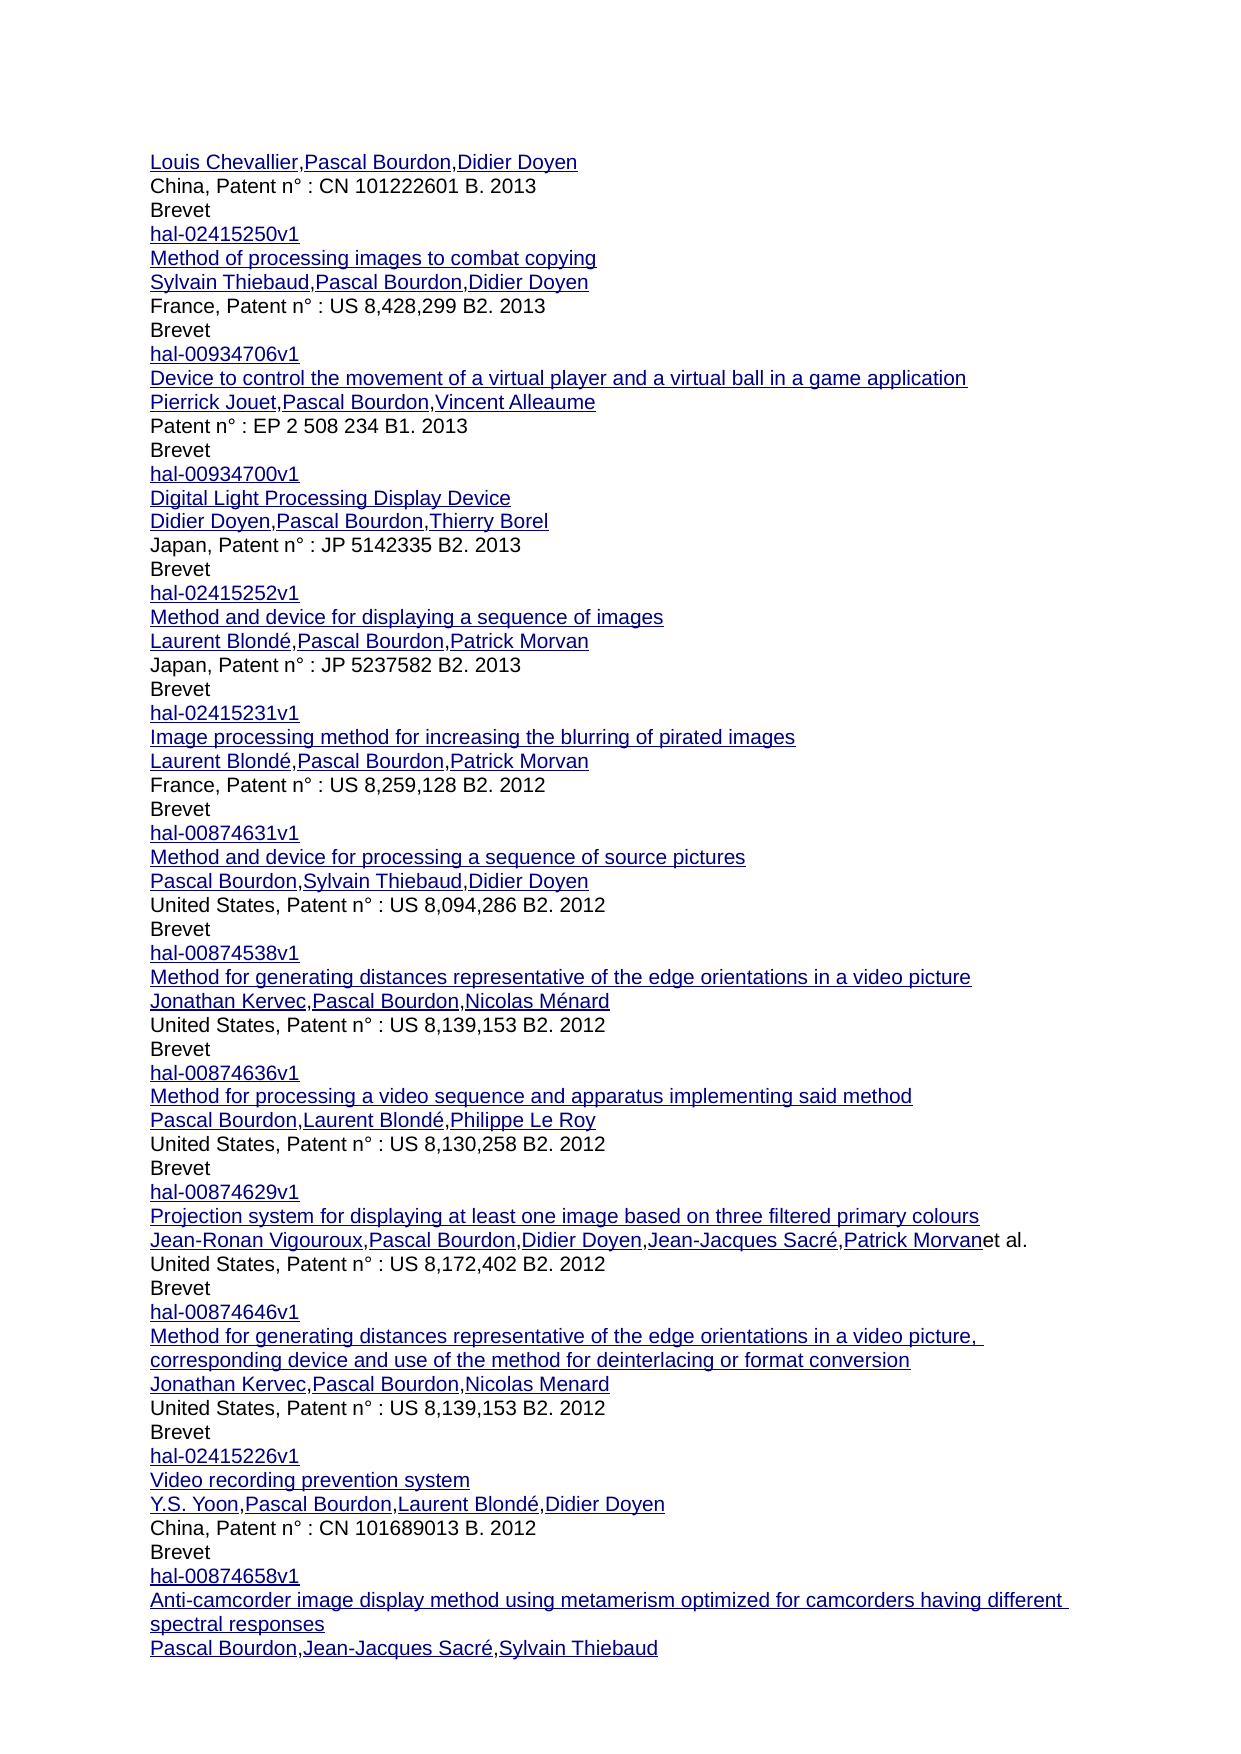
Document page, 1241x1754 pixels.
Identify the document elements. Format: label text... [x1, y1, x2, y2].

table_cell Louis Chevallier,Pascal Bourdon,Didier Doyen China, Patent n° : CN 101222601 B. 2013 Brevet hal-02415250v1 [150, 150, 1090, 246]
table_cell Method and device for processing a sequence of source pictures Pascal Bourdon,Sylvain Thiebaud,Didier Doyen United States, Patent n° : US 8,094,286 B2. 2012 Brevet hal-00874538v1 [150, 845, 1090, 964]
table_cell Image processing method for increasing the blurring of pirated images Laurent Blondé,Pascal Bourdon,Patrick Morvan France, Patent n° : US 8,259,128 B2. 2012 Brevet hal-00874631v1 [150, 725, 1090, 845]
table_cell Video recording prevention system Y.S. Yoon,Pascal Bourdon,Laurent Blondé,Didier Doyen China, Patent n° : CN 101689013 B. 2012 Brevet hal-00874658v1 [150, 1468, 1090, 1587]
table_cell Method for generating distances representative of the edge orientations in a video picture, corresponding device and use of the method for deinterlacing or format conversion Jonathan Kervec,Pascal Bourdon,Nicolas Menard United States, Patent n° : US 8,139,153 B2. 2012 Brevet hal-02415226v1 [150, 1324, 1090, 1468]
table_cell Method for processing a video sequence and apparatus implementing said method Pascal Bourdon,Laurent Blondé,Philippe Le Roy United States, Patent n° : US 8,130,258 B2. 2012 Brevet hal-00874629v1 [150, 1084, 1090, 1204]
table_cell Method of processing images to combat copying Sylvain Thiebaud,Pascal Bourdon,Didier Doyen France, Patent n° : US 8,428,299 B2. 2013 Brevet hal-00934706v1 [150, 246, 1090, 366]
table_cell Method for generating distances representative of the edge orientations in a video picture Jonathan Kervec,Pascal Bourdon,Nicolas Ménard United States, Patent n° : US 8,139,153 B2. 2012 Brevet hal-00874636v1 [150, 965, 1090, 1084]
table_cell Device to control the movement of a virtual player and a virtual ball in a game application Pierrick Jouet,Pascal Bourdon,Vincent Alleaume Patent n° : EP 2 508 234 B1. 2013 Brevet hal-00934700v1 [150, 366, 1090, 485]
table_cell Digital Light Processing Display Device Didier Doyen,Pascal Bourdon,Thierry Borel Japan, Patent n° : JP 5142335 B2. 2013 Brevet hal-02415252v1 [150, 485, 1090, 605]
table_cell Method and device for displaying a sequence of images Laurent Blondé,Pascal Bourdon,Patrick Morvan Japan, Patent n° : JP 5237582 B2. 2013 Brevet hal-02415231v1 [150, 605, 1090, 725]
table_cell Anti-camcorder image display method using metamerism optimized for camcorders having different spectral responses Pascal Bourdon,Jean-Jacques Sacré,Sylvain Thiebaud [150, 1588, 1090, 1659]
table_cell Projection system for displaying at least one image based on three filtered primary colours Jean-Ronan Vigouroux,Pascal Bourdon,Didier Doyen,Jean-Jacques Sacré,Patrick Morvanet al. United States, Patent n° : US 8,172,402 B2. 2012 Brevet hal-00874646v1 [150, 1204, 1090, 1324]
